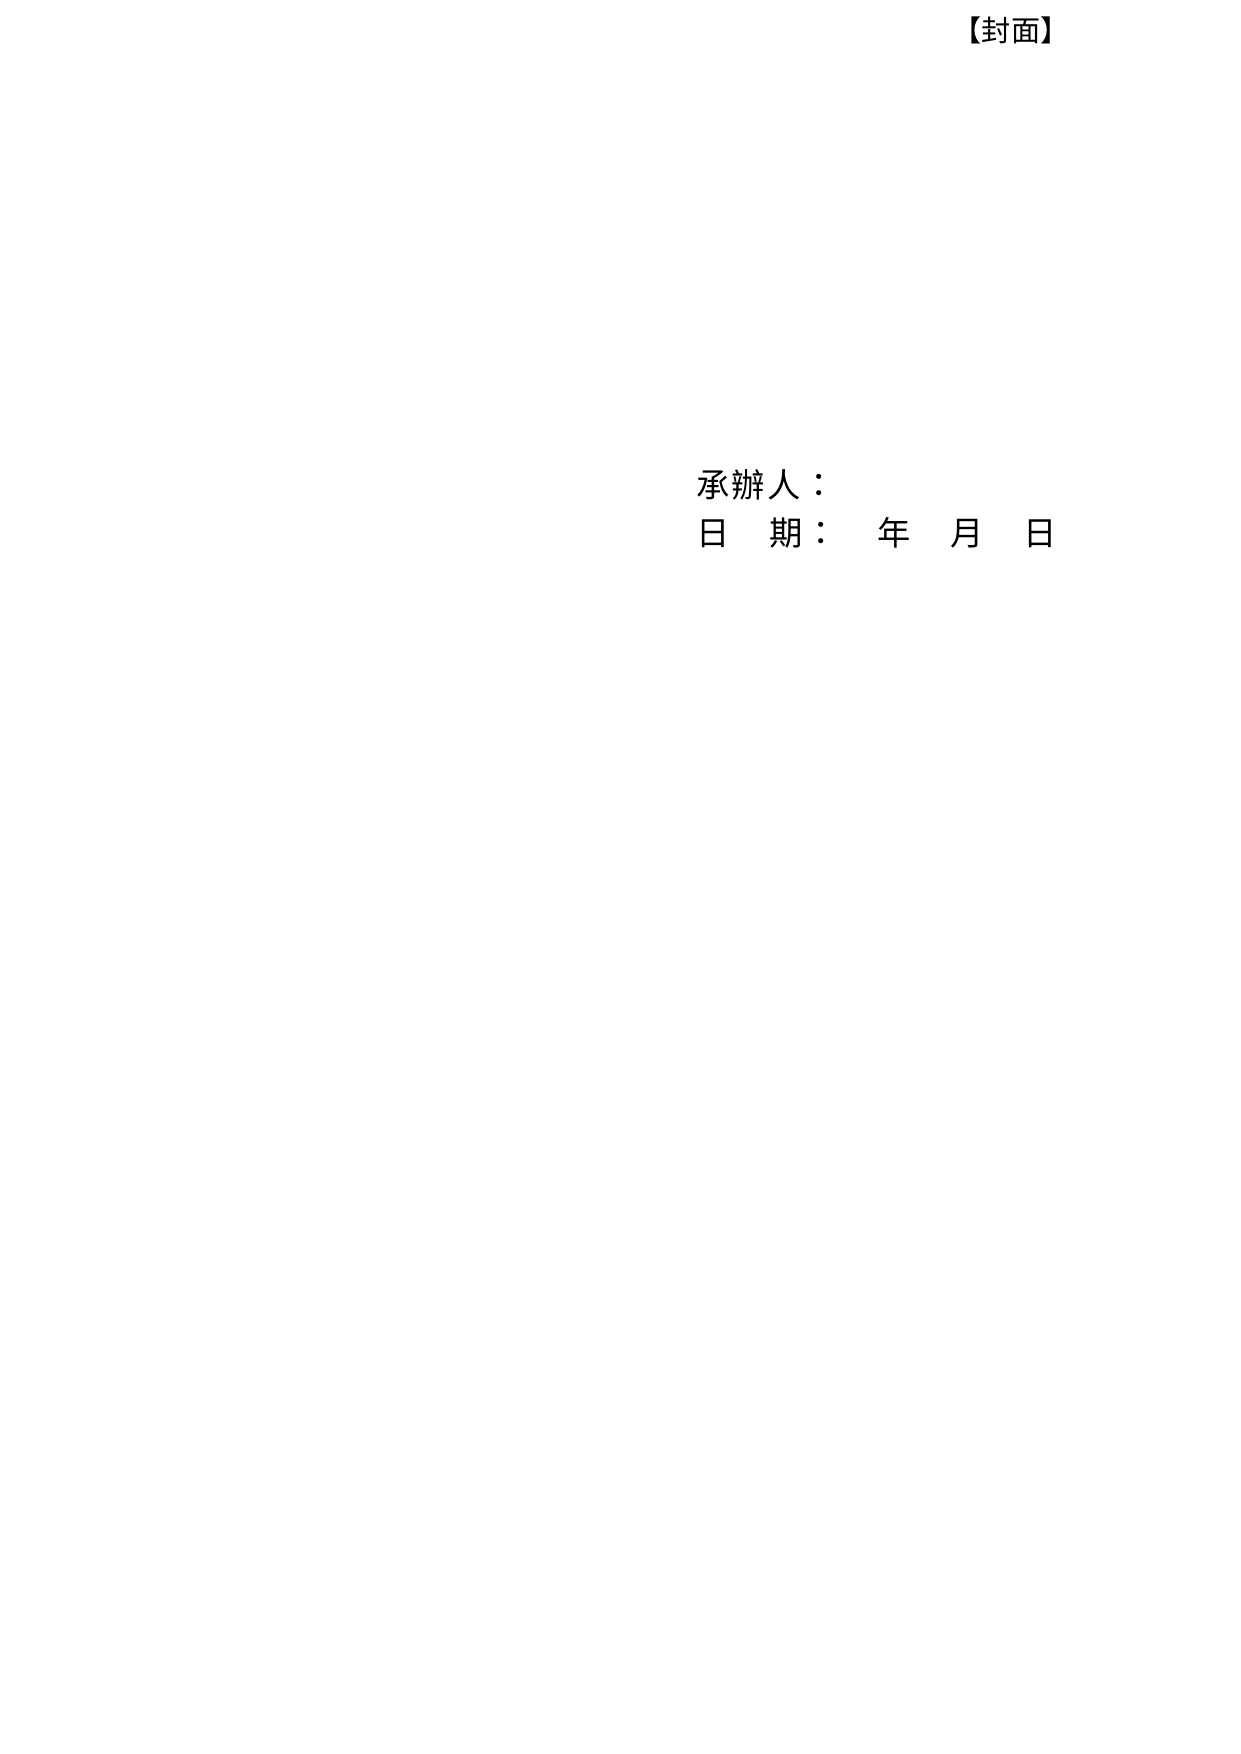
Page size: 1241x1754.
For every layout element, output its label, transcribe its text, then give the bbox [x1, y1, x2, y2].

text 【封面】 [952, 7, 1072, 50]
text 承辦人： 日 期： 年 月 日 [696, 458, 1137, 548]
